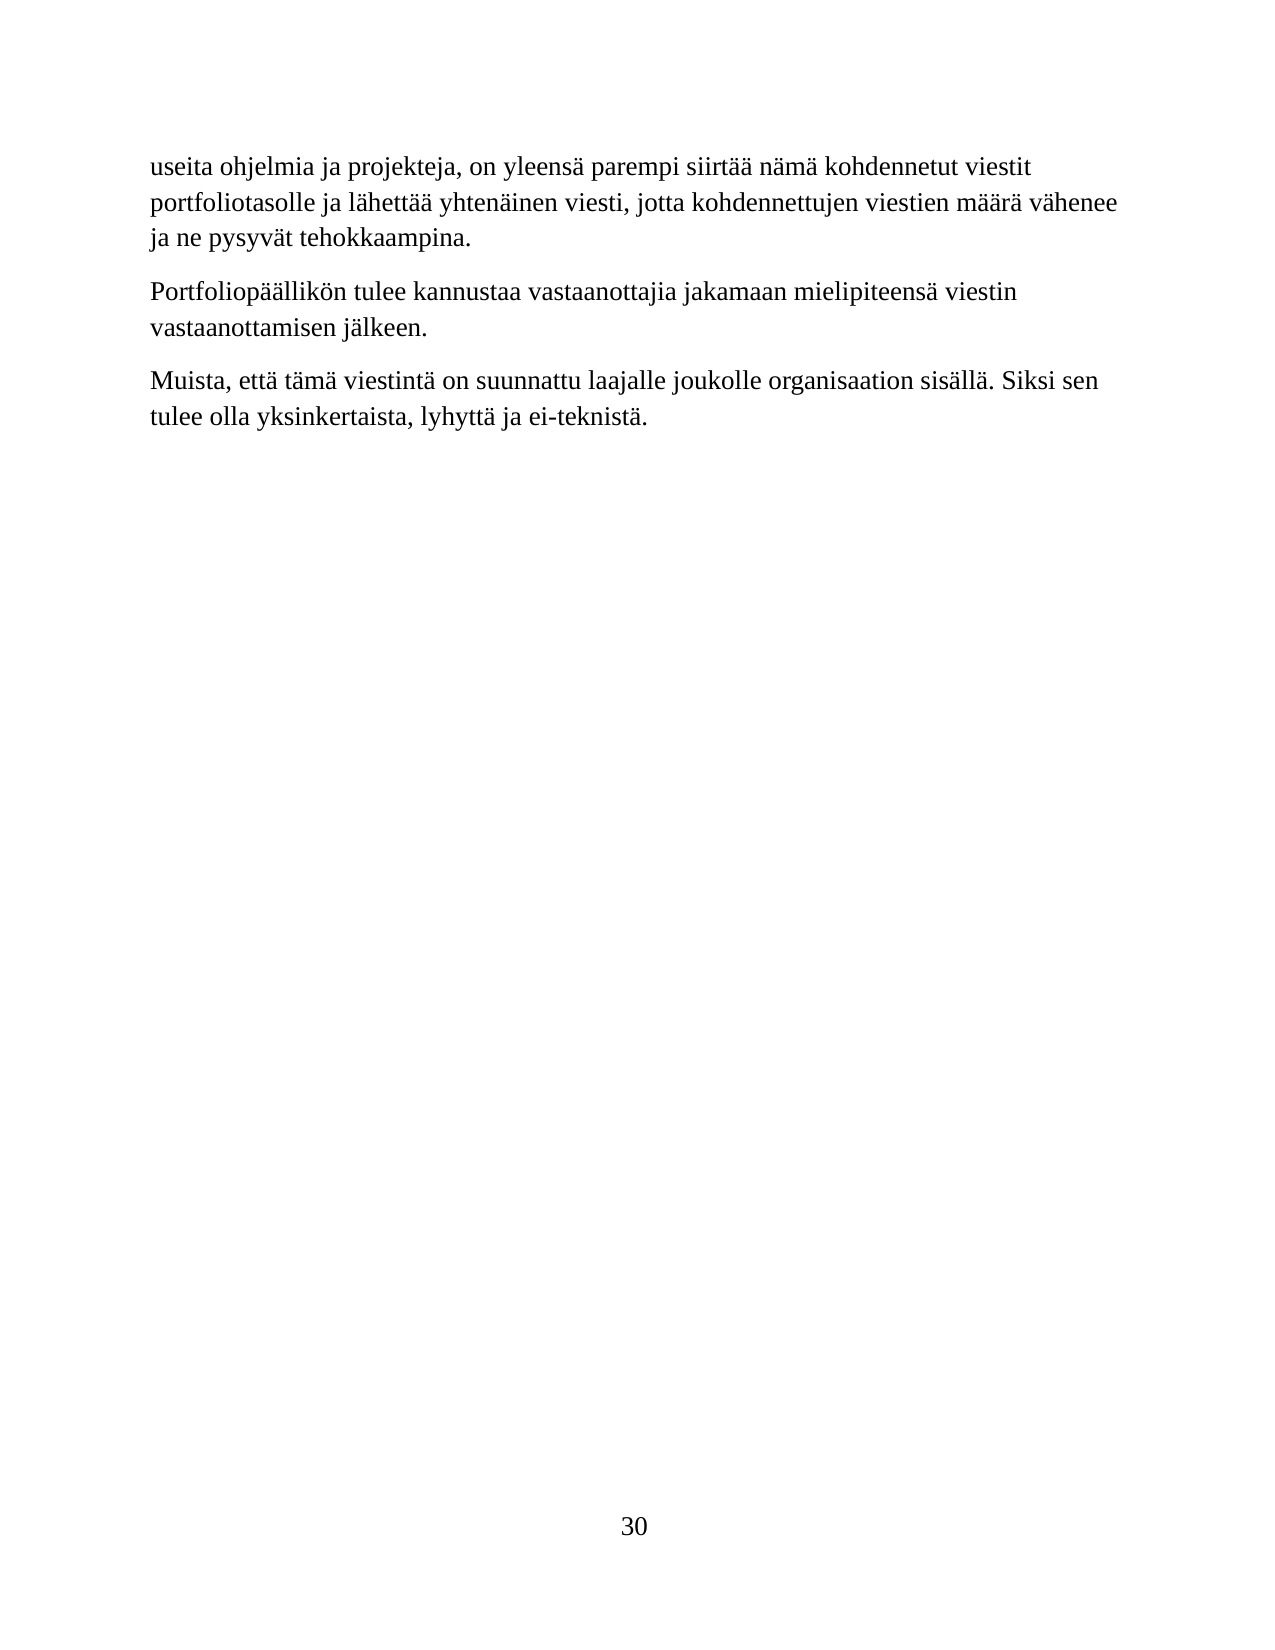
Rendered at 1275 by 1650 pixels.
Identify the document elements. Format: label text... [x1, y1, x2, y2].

text Muista, että tämä viestintä on suunnattu laajalle joukolle organisaation sisällä. Siksi sen tulee olla yksinkertaista, lyhyttä ja ei-teknistä. [150, 364, 1125, 431]
text useita ohjelmia ja projekteja, on yleensä parempi siirtää nämä kohdennetut viestit portfoliotasolle ja lähettää yhtenäinen viesti, jotta kohdennettujen viestien määrä vähenee ja ne pysyvät tehokkaampina. [150, 150, 1125, 253]
text Portfoliopäällikön tulee kannustaa vastaanottajia jakamaan mielipiteensä viestin vastaanottamisen jälkeen. [150, 275, 1125, 342]
